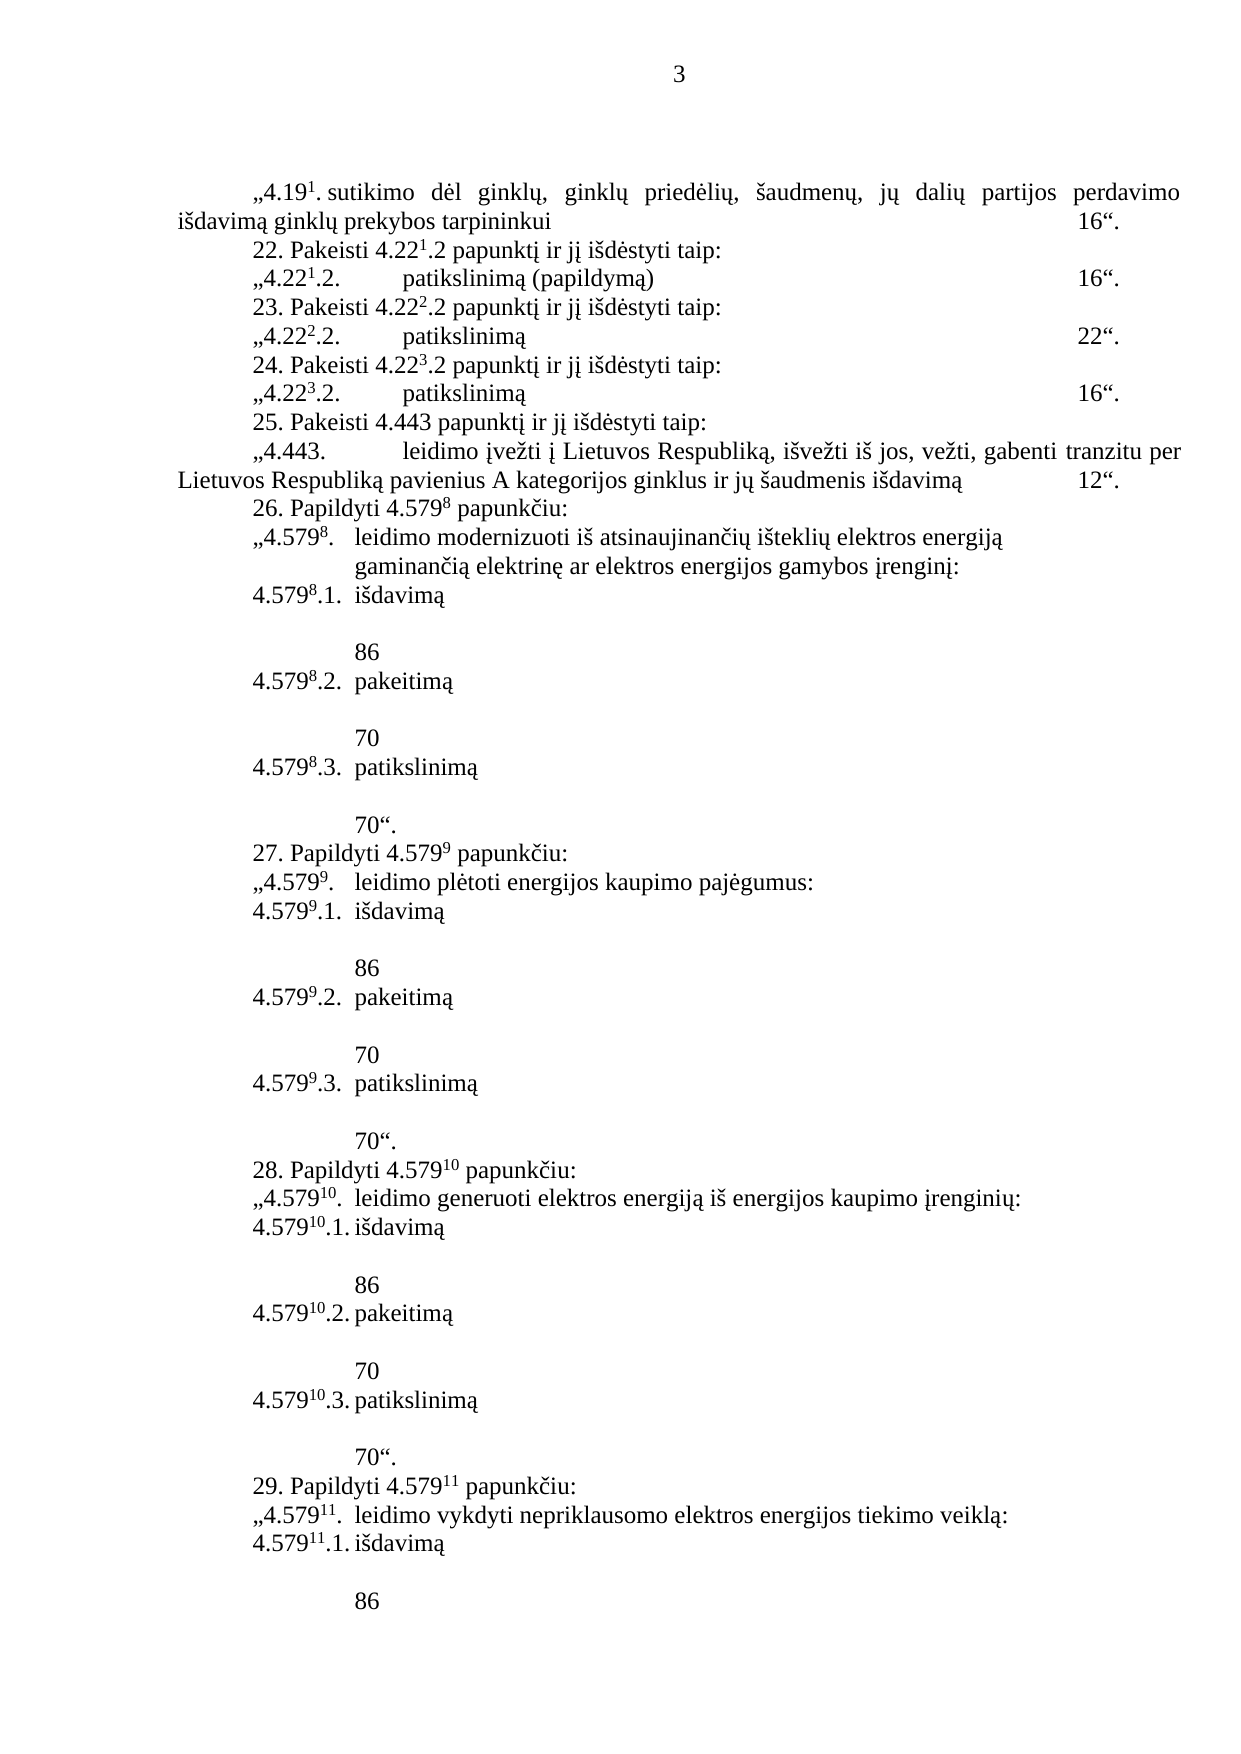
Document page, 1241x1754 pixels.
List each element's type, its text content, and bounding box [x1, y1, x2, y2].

text „4.5799. leidimo plėtoti energijos kaupimo pajėgumus: [252, 867, 1034, 896]
text 4.5798.1. išdavimą 86 [252, 580, 1034, 666]
text „4.5798. leidimo modernizuoti iš atsinaujinančių išteklių elektros energiją gaminančią elektrinę ar elektros energijos gamybos įrenginį: [252, 522, 1034, 580]
text 22. Pakeisti 4.221.2 papunktį ir jį išdėstyti taip: [177, 235, 1181, 263]
text 4.57911.1. išdavimą 86 [252, 1528, 1034, 1615]
text 4.5798.3. patikslinimą 70“. [252, 752, 1034, 838]
text 29. Papildyti 4.57911 papunkčiu: [177, 1471, 1181, 1500]
text „4.222.2. patikslinimą 22“. [177, 321, 1181, 350]
text „4.57910. leidimo generuoti elektros energiją iš energijos kaupimo įrenginių: [252, 1183, 1034, 1212]
text „4.57911. leidimo vykdyti nepriklausomo elektros energijos tiekimo veiklą: [252, 1500, 1034, 1528]
text „4.223.2. patikslinimą 16“. [177, 378, 1181, 407]
text 4.57910.2. pakeitimą 70 [252, 1298, 1034, 1385]
text 25. Pakeisti 4.443 papunktį ir jį išdėstyti taip: [177, 407, 1181, 436]
text 23. Pakeisti 4.222.2 papunktį ir jį išdėstyti taip: [177, 292, 1181, 321]
text 4.5798.2. pakeitimą 70 [252, 666, 1034, 752]
text „4.221.2. patikslinimą (papildymą) 16“. [177, 263, 1181, 292]
text 4.57910.3. patikslinimą 70“. [252, 1385, 1034, 1471]
text 4.5799.1. išdavimą 86 [252, 896, 1034, 982]
text 28. Papildyti 4.57910 papunkčiu: [177, 1155, 1181, 1183]
text 27. Papildyti 4.5799 papunkčiu: [177, 838, 1181, 867]
text 4.57910.1. išdavimą 86 [252, 1212, 1034, 1298]
text 4.5799.3. patikslinimą 70“. [252, 1068, 1034, 1155]
text „4.443. leidimo įvežti į Lietuvos Respubliką, išvežti iš jos, vežti, gabenti tranzitu per Lietuvos Respubliką pavienius A kategorijos ginklus ir jų šaudmenis išdavimą 12“. [177, 436, 1181, 493]
text 26. Papildyti 4.5798 papunkčiu: [177, 493, 1181, 522]
text 24. Pakeisti 4.223.2 papunktį ir jį išdėstyti taip: [177, 350, 1181, 378]
text „4.191. sutikimo dėl ginklų, ginklų priedėlių, šaudmenų, jų dalių partijos perdavimo išdavimą ginklų prekybos tarpininkui 16“. [177, 177, 1181, 235]
text 4.5799.2. pakeitimą 70 [252, 982, 1034, 1068]
